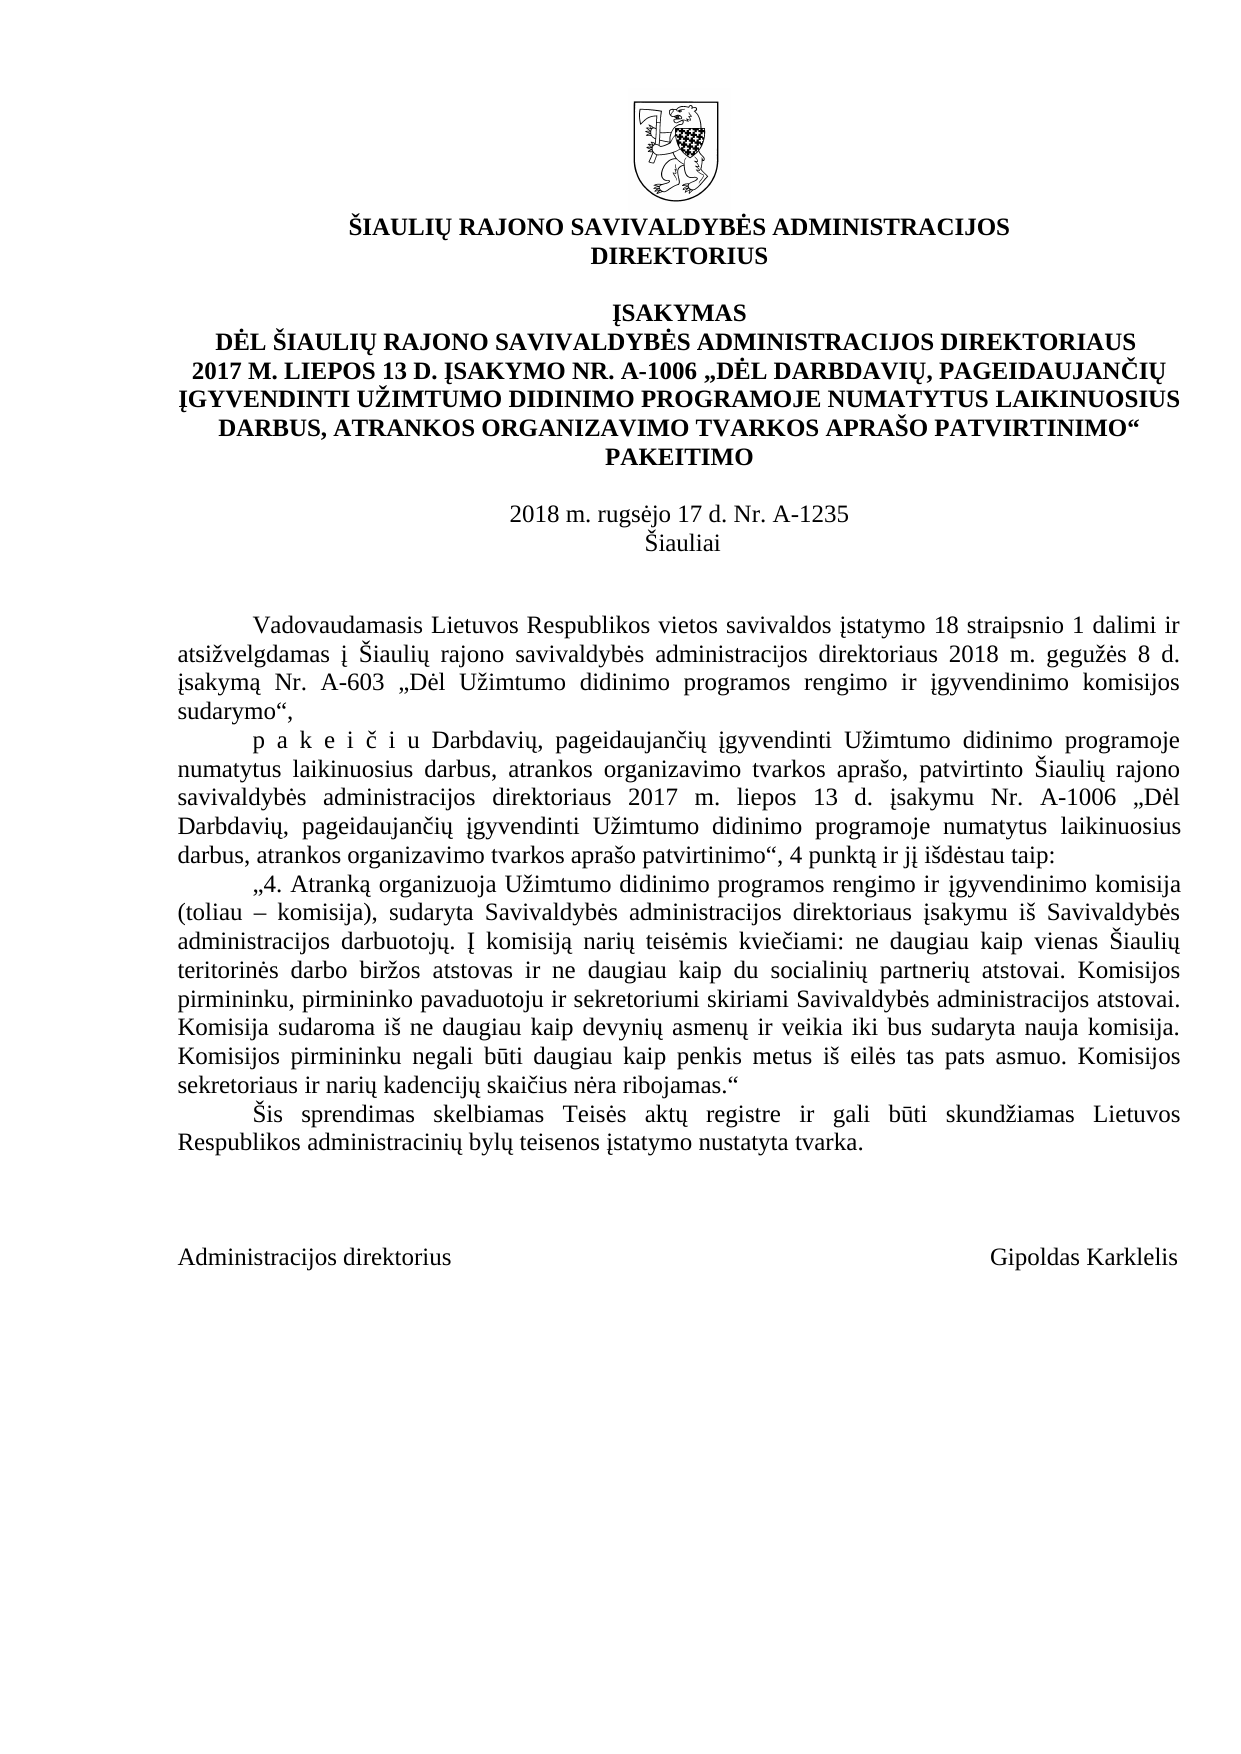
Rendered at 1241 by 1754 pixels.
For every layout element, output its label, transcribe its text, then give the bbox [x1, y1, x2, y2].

text Šis sprendimas skelbiamas Teisės aktų registre ir gali būti skundžiamas Lietuvos Respublikos administracinių bylų teisenos įstatymo nustatyta tvarka. [177, 1099, 1181, 1156]
text 2017 M. LIEPOS 13 D. ĮSAKYMO NR. A-1006 „DĖL DARBDAVIŲ, PAGEIDAUJANČIŲ ĮGYVENDINTI UŽIMTUMO DIDINIMO PROGRAMOJE NUMATYTUS LAIKINUOSIUS DARBUS, ATRANKOS ORGANIZAVIMO TVARKOS APRAŠO PATVIRTINIMO“ PAKEITIMO [177, 356, 1181, 471]
text p a k e i č i u Darbdavių, pageidaujančių įgyvendinti Užimtumo didinimo programoje numatytus laikinuosius darbus, atrankos organizavimo tvarkos aprašo, patvirtinto Šiaulių rajono savivaldybės administracijos direktoriaus 2017 m. liepos 13 d. įsakymu Nr. A-1006 „Dėl Darbdavių, pageidaujančių įgyvendinti Užimtumo didinimo programoje numatytus laikinuosius darbus, atrankos organizavimo tvarkos aprašo patvirtinimo“, 4 punktą ir jį išdėstau taip: [177, 725, 1181, 869]
text „4. Atranką organizuoja Užimtumo didinimo programos rengimo ir įgyvendinimo komisija (toliau – komisija), sudaryta Savivaldybės administracijos direktoriaus įsakymu iš Savivaldybės administracijos darbuotojų. Į komisiją narių teisėmis kviečiami: ne daugiau kaip vienas Šiaulių teritorinės darbo biržos atstovas ir ne daugiau kaip du socialinių partnerių atstovai. Komisijos pirmininku, pirmininko pavaduotoju ir sekretoriumi skiriami Savivaldybės administracijos atstovai. Komisija sudaroma iš ne daugiau kaip devynių asmenų ir veikia iki bus sudaryta nauja komisija. Komisijos pirmininku negali būti daugiau kaip penkis metus iš eilės tas pats asmuo. Komisijos sekretoriaus ir narių kadencijų skaičius nėra ribojamas.“ [177, 869, 1181, 1099]
text DĖL ŠIAULIŲ RAJONO SAVIVALDYBĖS ADMINISTRACIJOS DIREKTORIAUS [177, 327, 1181, 356]
text ŠIAULIŲ RAJONO SAVIVALDYBĖS ADMINISTRAcijos [177, 212, 1181, 241]
text Šiauliai [177, 528, 1181, 557]
text ĮSAKYMAS [177, 298, 1181, 327]
text direktorius [177, 241, 1181, 269]
text 2018 m. rugsėjo 17 d. Nr. A-1235 [177, 499, 1181, 528]
text Vadovaudamasis Lietuvos Respublikos vietos savivaldos įstatymo 18 straipsnio 1 dalimi ir atsižvelgdamas į Šiaulių rajono savivaldybės administracijos direktoriaus 2018 m. gegužės 8 d. įsakymą Nr. A-603 „Dėl Užimtumo didinimo programos rengimo ir įgyvendinimo komisijos sudarymo“, [177, 610, 1181, 725]
text Administracijos direktorius Gipoldas Karklelis [177, 1242, 1181, 1271]
